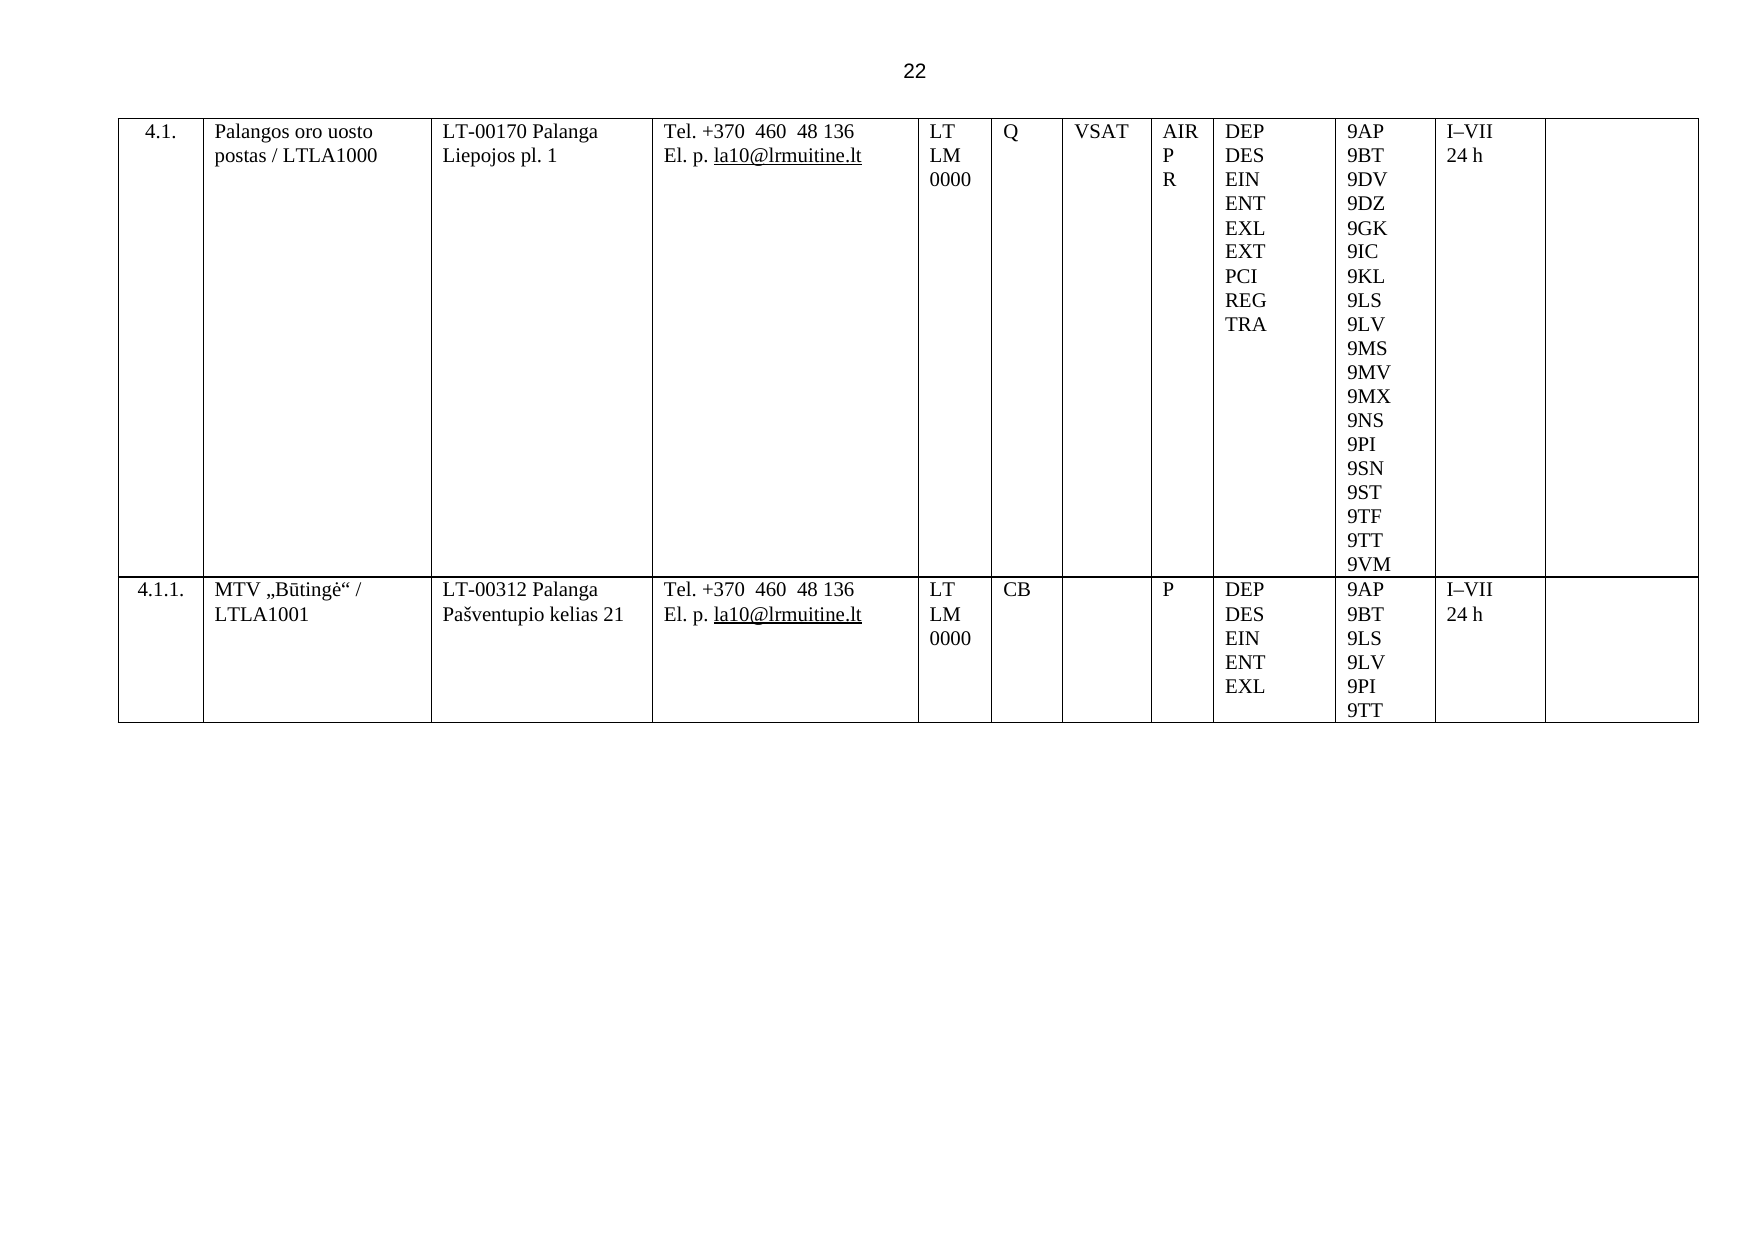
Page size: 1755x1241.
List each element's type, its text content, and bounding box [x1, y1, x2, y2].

table_cell VSAT [1063, 119, 1151, 576]
table_cell DEP DES EIN ENT EXL EXT PCI REG TRA [1214, 119, 1335, 576]
table_cell I–VII 24 h [1436, 119, 1545, 576]
table_cell LT-00170 Palanga Liepojos pl. 1 [432, 119, 652, 576]
table_cell 9AP 9BT 9LS 9LV 9PI 9TT [1336, 578, 1435, 722]
table_cell 4.1.1. [119, 578, 203, 722]
table_cell P [1152, 578, 1213, 722]
table_cell [1546, 578, 1698, 722]
table_cell MTV „Būtingė“ / LTLA1001 [204, 578, 431, 722]
table_cell [1063, 578, 1151, 722]
table_cell CB [992, 578, 1062, 722]
table_cell 4.1. [119, 119, 203, 576]
table_cell I–VII 24 h [1436, 578, 1545, 722]
table_cell LT LM 0000 [919, 119, 991, 576]
table_cell 9AP 9BT 9DV 9DZ 9GK 9IC 9KL 9LS 9LV 9MS 9MV 9MX 9NS 9PI 9SN 9ST 9TF 9TT 9VM [1336, 119, 1435, 576]
table_cell Q [992, 119, 1062, 576]
table_cell Tel. +370 460 48 136 El. p. la10@lrmuitine.lt [653, 578, 918, 722]
table_cell LT-00312 Palanga Pašventupio kelias 21 [432, 578, 652, 722]
table_cell Tel. +370 460 48 136 El. p. la10@lrmuitine.lt [653, 119, 918, 576]
table_cell AIR P R [1152, 119, 1213, 576]
table_cell Palangos oro uosto postas / LTLA1000 [204, 119, 431, 576]
table_cell DEP DES EIN ENT EXL [1214, 578, 1335, 722]
table_cell LT LM 0000 [919, 578, 991, 722]
table_cell [1546, 119, 1698, 576]
